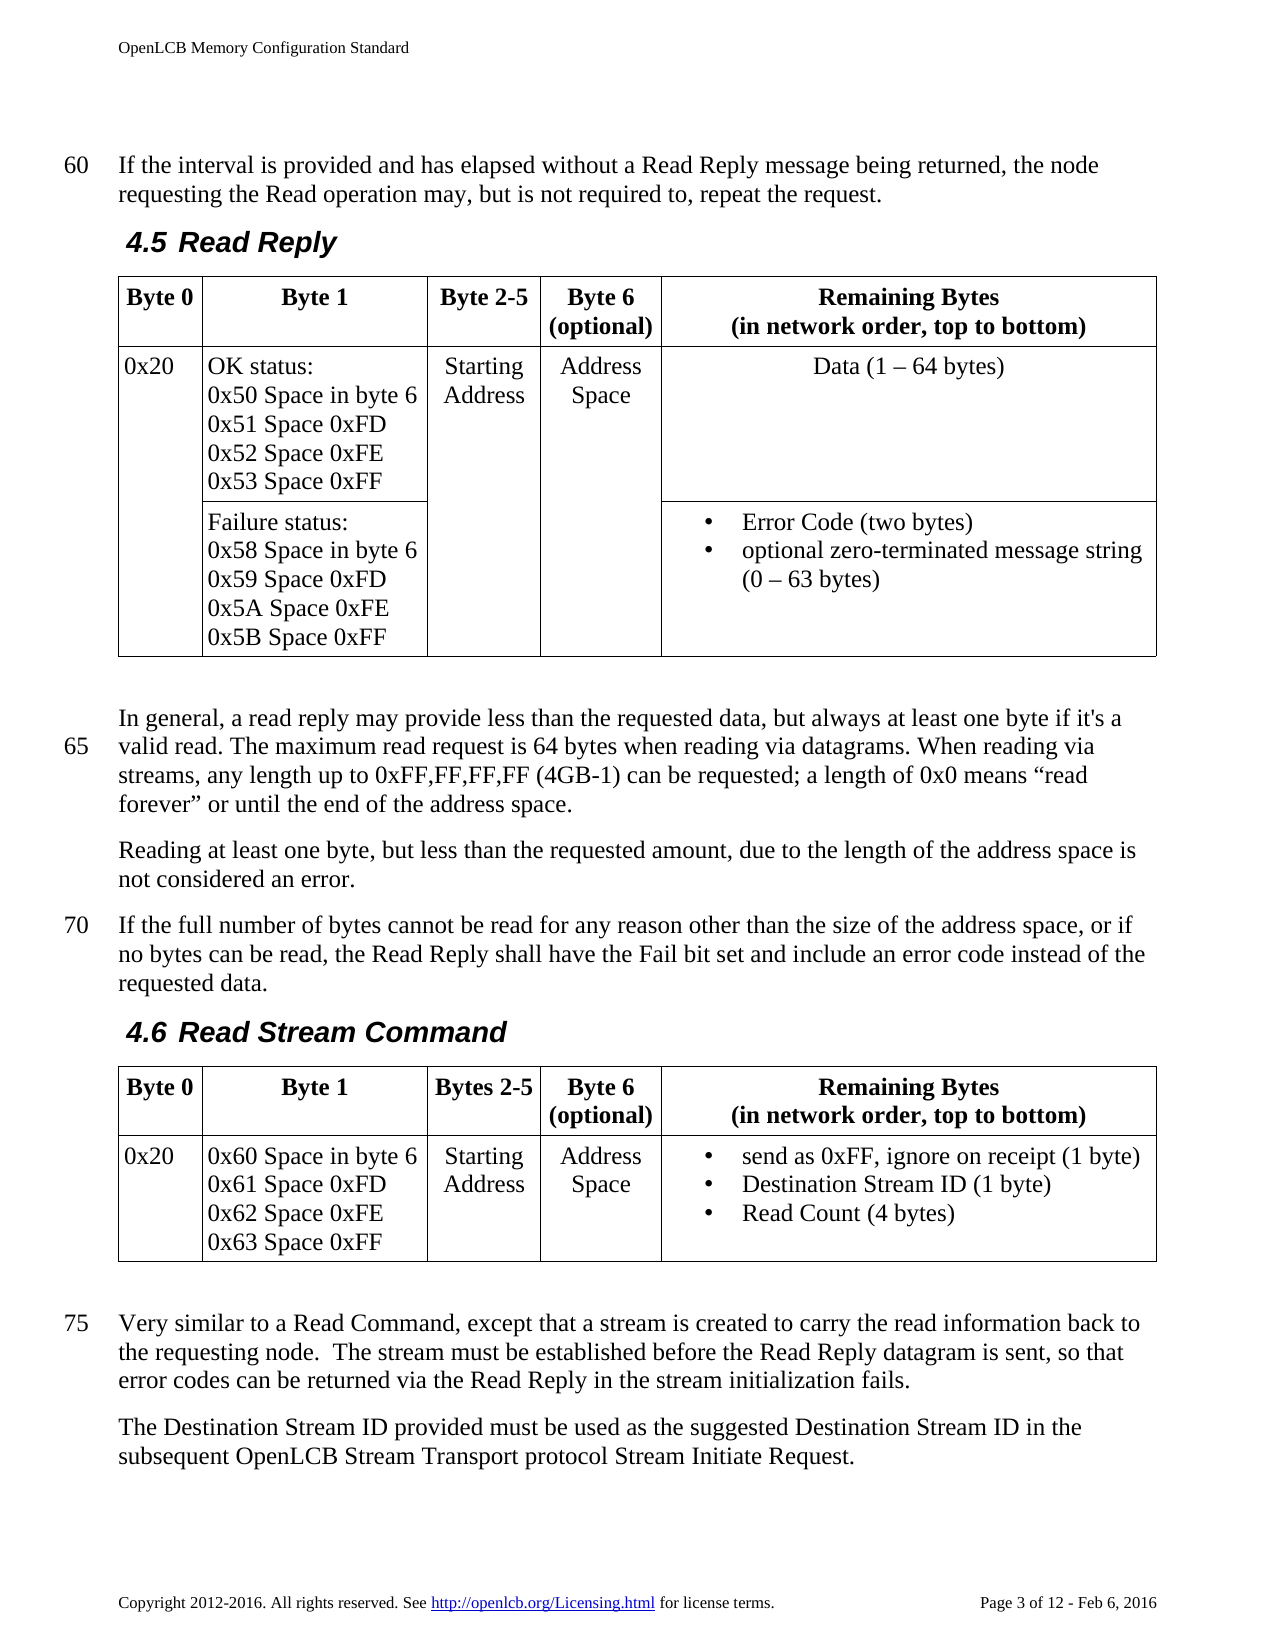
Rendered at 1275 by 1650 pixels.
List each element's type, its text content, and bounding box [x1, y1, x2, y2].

text Reading at least one byte, but less than the requested amount, due to the length of the address space is not considered an error. [118, 835, 1157, 893]
table_cell 0x20 [119, 347, 202, 656]
table_header Byte 0 [119, 1067, 202, 1135]
table_header Bytes 2-5 [428, 1067, 540, 1135]
table_header Byte 1 [203, 277, 427, 346]
table_header Remaining Bytes (in network order, top to bottom) [662, 1067, 1156, 1135]
table_header Byte 6 (optional) [541, 277, 661, 346]
table_cell OK status: 0x50 Space in byte 6 0x51 Space 0xFD 0x52 Space 0xFE 0x53 Space 0xFF [203, 347, 427, 501]
table_cell Address Space [541, 1136, 661, 1261]
table_cell 0x20 [119, 1136, 202, 1261]
table_cell Starting Address [428, 1136, 540, 1261]
table_header Remaining Bytes (in network order, top to bottom) [662, 277, 1156, 346]
table_cell Error Code (two bytes) optional zero-terminated message string (0 – 63 bytes) [662, 502, 1156, 656]
table_cell 0x60 Space in byte 6 0x61 Space 0xFD 0x62 Space 0xFE 0x63 Space 0xFF [203, 1136, 427, 1261]
table_header Byte 6 (optional) [541, 1067, 661, 1135]
text If the interval is provided and has elapsed without a Read Reply message being returned, the node requesting the Read operation may, but is not required to, repeat the request. [118, 150, 1157, 207]
table_cell Data (1 – 64 bytes) [662, 347, 1156, 501]
table_header Byte 1 [203, 1067, 427, 1135]
table_cell Failure status: 0x58 Space in byte 6 0x59 Space 0xFD 0x5A Space 0xFE 0x5B Space 0xFF [203, 502, 427, 656]
table_header Byte 2-5 [428, 277, 540, 346]
table_cell Starting Address [428, 347, 540, 656]
text Very similar to a Read Command, except that a stream is created to carry the read information back to the requesting node. The stream must be established before the Read Reply datagram is sent, so that error codes can be returned via the Read Reply in the stream initialization fails. [118, 1308, 1157, 1394]
subtitle Read Stream Command [118, 1014, 1157, 1048]
text The Destination Stream ID provided must be used as the suggested Destination Stream ID in the subsequent OpenLCB Stream Transport protocol Stream Initiate Request. [118, 1412, 1157, 1469]
subtitle Read Reply [118, 225, 1157, 259]
text If the full number of bytes cannot be read for any reason other than the size of the address space, or if no bytes can be read, the Read Reply shall have the Fail bit set and include an error code instead of the requested data. [118, 911, 1157, 997]
text In general, a read reply may provide less than the requested data, but always at least one byte if it's a valid read. The maximum read request is 64 bytes when reading via datagrams. When reading via streams, any length up to 0xFF,FF,FF,FF (4GB-1) can be requested; a length of 0x0 means “read forever” or until the end of the address space. [118, 703, 1157, 818]
table_cell send as 0xFF, ignore on receipt (1 byte) Destination Stream ID (1 byte) Read Count (4 bytes) [662, 1136, 1156, 1261]
table_cell Address Space [541, 347, 661, 656]
table_header Byte 0 [119, 277, 202, 346]
